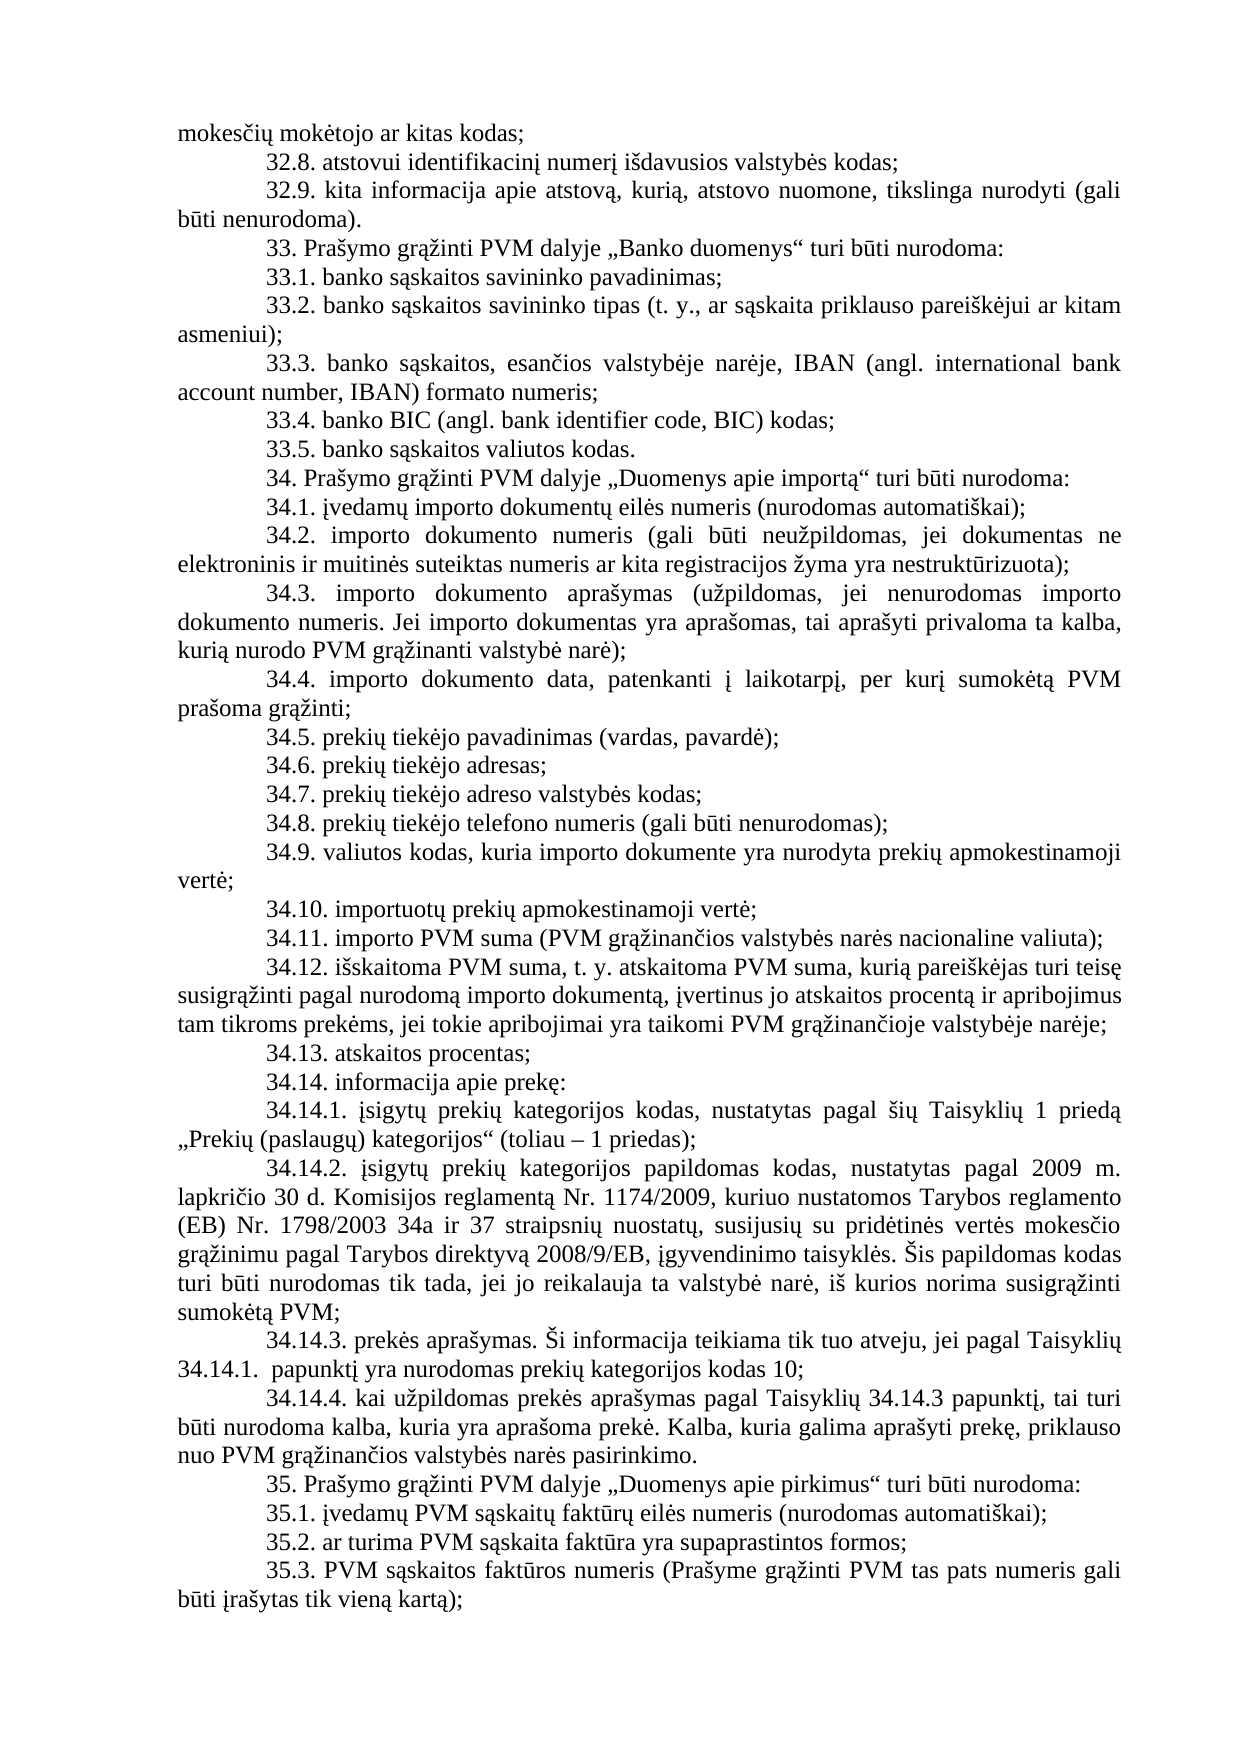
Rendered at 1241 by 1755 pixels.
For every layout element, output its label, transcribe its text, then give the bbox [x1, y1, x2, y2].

text 33.2. banko sąskaitos savininko tipas (t. y., ar sąskaita priklauso pareiškėjui ar kitam asmeniui); [177, 291, 1122, 348]
text 34.4. importo dokumento data, patenkanti į laikotarpį, per kurį sumokėtą PVM prašoma grąžinti; [177, 664, 1122, 722]
text 35. Prašymo grąžinti PVM dalyje „Duomenys apie pirkimus“ turi būti nurodoma: [177, 1469, 1122, 1498]
text 34.10. importuotų prekių apmokestinamoji vertė; [177, 894, 1122, 923]
text 32.9. kita informacija apie atstovą, kurią, atstovo nuomone, tikslinga nurodyti (gali būti nenurodoma). [177, 176, 1122, 233]
text 33.1. banko sąskaitos savininko pavadinimas; [177, 262, 1122, 291]
text 33.5. banko sąskaitos valiutos kodas. [177, 434, 1122, 463]
text 33. Prašymo grąžinti PVM dalyje „Banko duomenys“ turi būti nurodoma: [177, 233, 1122, 262]
text 33.4. banko BIC (angl. bank identifier code, BIC) kodas; [177, 406, 1122, 434]
text mokesčių mokėtojo ar kitas kodas; [177, 118, 1122, 147]
text 34.14.3. prekės aprašymas. Ši informacija teikiama tik tuo atveju, jei pagal Taisyklių 34.14.1. papunktį yra nurodomas prekių kategorijos kodas 10; [177, 1326, 1122, 1383]
text 34.12. išskaitoma PVM suma, t. y. atskaitoma PVM suma, kurią pareiškėjas turi teisę susigrąžinti pagal nurodomą importo dokumentą, įvertinus jo atskaitos procentą ir apribojimus tam tikroms prekėms, jei tokie apribojimai yra taikomi PVM grąžinančioje valstybėje narėje; [177, 952, 1122, 1038]
text 32.8. atstovui identifikacinį numerį išdavusios valstybės kodas; [177, 147, 1122, 176]
text 34.14.4. kai užpildomas prekės aprašymas pagal Taisyklių 34.14.3 papunktį, tai turi būti nurodoma kalba, kuria yra aprašoma prekė. Kalba, kuria galima aprašyti prekę, priklauso nuo PVM grąžinančios valstybės narės pasirinkimo. [177, 1383, 1122, 1469]
text 34.13. atskaitos procentas; [177, 1038, 1122, 1067]
text 34.14.1. įsigytų prekių kategorijos kodas, nustatytas pagal šių Taisyklių 1 priedą „Prekių (paslaugų) kategorijos“ (toliau – 1 priedas); [177, 1096, 1122, 1153]
text 34.11. importo PVM suma (PVM grąžinančios valstybės narės nacionaline valiuta); [177, 923, 1122, 952]
text 34.6. prekių tiekėjo adresas; [177, 751, 1122, 779]
text 34.9. valiutos kodas, kuria importo dokumente yra nurodyta prekių apmokestinamoji vertė; [177, 837, 1122, 894]
text 34.5. prekių tiekėjo pavadinimas (vardas, pavardė); [177, 722, 1122, 751]
text 35.2. ar turima PVM sąskaita faktūra yra supaprastintos formos; [177, 1527, 1122, 1556]
text 34.8. prekių tiekėjo telefono numeris (gali būti nenurodomas); [177, 808, 1122, 837]
text 35.1. įvedamų PVM sąskaitų faktūrų eilės numeris (nurodomas automatiškai); [177, 1498, 1122, 1527]
text 35.3. PVM sąskaitos faktūros numeris (Prašyme grąžinti PVM tas pats numeris gali būti įrašytas tik vieną kartą); [177, 1556, 1122, 1613]
text 34.3. importo dokumento aprašymas (užpildomas, jei nenurodomas importo dokumento numeris. Jei importo dokumentas yra aprašomas, tai aprašyti privaloma ta kalba, kurią nurodo PVM grąžinanti valstybė narė); [177, 578, 1122, 664]
text 34.14.2. įsigytų prekių kategorijos papildomas kodas, nustatytas pagal 2009 m. lapkričio 30 d. Komisijos reglamentą Nr. 1174/2009, kuriuo nustatomos Tarybos reglamento (EB) Nr. 1798/2003 34a ir 37 straipsnių nuostatų, susijusių su pridėtinės vertės mokesčio grąžinimu pagal Tarybos direktyvą 2008/9/EB, įgyvendinimo taisyklės. Šis papildomas kodas turi būti nurodomas tik tada, jei jo reikalauja ta valstybė narė, iš kurios norima susigrąžinti sumokėtą PVM; [177, 1153, 1122, 1326]
text 34.1. įvedamų importo dokumentų eilės numeris (nurodomas automatiškai); [177, 492, 1122, 521]
text 34.14. informacija apie prekę: [177, 1067, 1122, 1096]
text 34.7. prekių tiekėjo adreso valstybės kodas; [177, 779, 1122, 808]
text 34.2. importo dokumento numeris (gali būti neužpildomas, jei dokumentas ne elektroninis ir muitinės suteiktas numeris ar kita registracijos žyma yra nestruktūrizuota); [177, 521, 1122, 578]
text 33.3. banko sąskaitos, esančios valstybėje narėje, IBAN (angl. international bank account number, IBAN) formato numeris; [177, 348, 1122, 406]
text 34. Prašymo grąžinti PVM dalyje „Duomenys apie importą“ turi būti nurodoma: [177, 463, 1122, 492]
